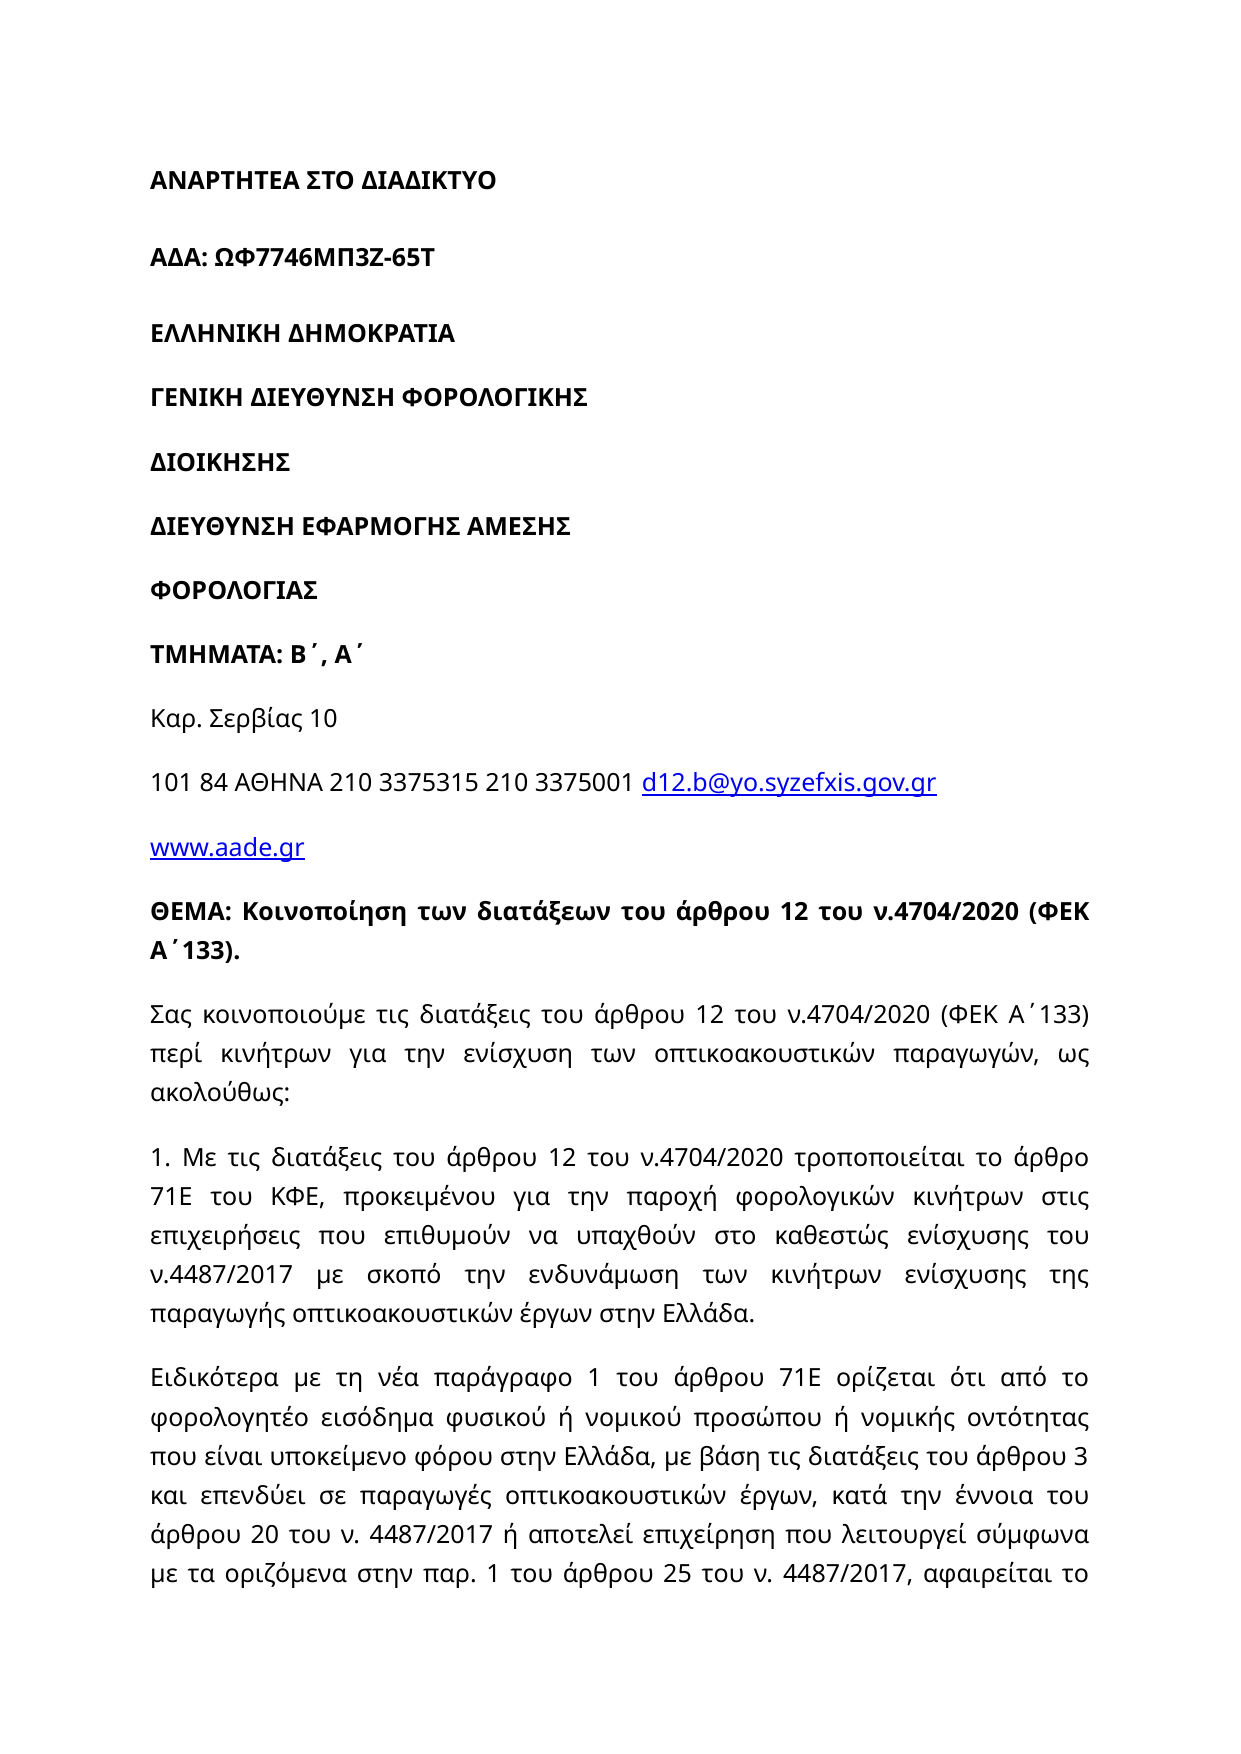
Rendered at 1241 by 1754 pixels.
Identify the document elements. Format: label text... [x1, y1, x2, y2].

text www.aade.gr [150, 829, 1090, 863]
text Σας κοινοποιούμε τις διατάξεις του άρθρου 12 του ν.4704/2020 (ΦΕΚ Α΄133) περί κινήτρων για την ενίσχυση των οπτικοακουστικών παραγωγών, ως ακολούθως: [150, 997, 1090, 1109]
text ΔΙΕΥΘΥΝΣΗ ΕΦΑΡΜΟΓΗΣ ΑΜΕΣΗΣ [150, 508, 1090, 542]
title ΑΝΑΡΤΗΤΕΑ ΣΤΟ ΔΙΑΔΙΚΤΥΟ [150, 162, 1090, 197]
text 101 84 ΑΘΗΝΑ 210 3375315 210 3375001 d12.b@yo.syzefxis.gov.gr [150, 765, 1090, 799]
title ΑΔΑ: ΩΦ7746ΜΠ3Ζ-65Τ [150, 239, 1090, 273]
text ΦΟΡΟΛΟΓΙΑΣ [150, 572, 1090, 607]
text 1. Με τις διατάξεις του άρθρου 12 του ν.4704/2020 τροποποιείται το άρθρο 71Ε του ΚΦΕ, προκειμένου για την παροχή φορολογικών κινήτρων στις επιχειρήσεις που επιθυμούν να υπαχθούν στο καθεστώς ενίσχυσης του ν.4487/2017 με σκοπό την ενδυνάμωση των κινήτρων ενίσχυσης της παραγωγής οπτικοακουστικών έργων στην Ελλάδα. [150, 1139, 1090, 1330]
text ΔΙΟΙΚΗΣΗΣ [150, 444, 1090, 478]
text ΕΛΛΗΝΙΚΗ ΔΗΜΟΚΡΑΤΙΑ [150, 316, 1090, 350]
text Καρ. Σερβίας 10 [150, 701, 1090, 735]
text ΤΜΗΜΑΤΑ: Β΄, Α΄ [150, 637, 1090, 671]
text ΘΕΜΑ: Κοινοποίηση των διατάξεων του άρθρου 12 του ν.4704/2020 (ΦΕΚ Α΄133). [150, 893, 1090, 967]
text Ειδικότερα με τη νέα παράγραφο 1 του άρθρου 71Ε ορίζεται ότι από το φορολογητέο εισόδημα φυσικού ή νομικού προσώπου ή νομικής οντότητας που είναι υποκείμενο φόρου στην Ελλάδα, με βάση τις διατάξεις του άρθρου 3 και επενδύει σε παραγωγές οπτικοακουστικών έργων, κατά την έννοια του άρθρου 20 του ν. 4487/2017 ή αποτελεί επιχείρηση που λειτουργεί σύμφωνα με τα οριζόμενα στην παρ. 1 του άρθρου 25 του ν. 4487/2017, αφαιρείται το [150, 1360, 1090, 1590]
text ΓΕΝΙΚΗ ΔΙΕΥΘΥΝΣΗ ΦΟΡΟΛΟΓΙΚΗΣ [150, 380, 1090, 414]
